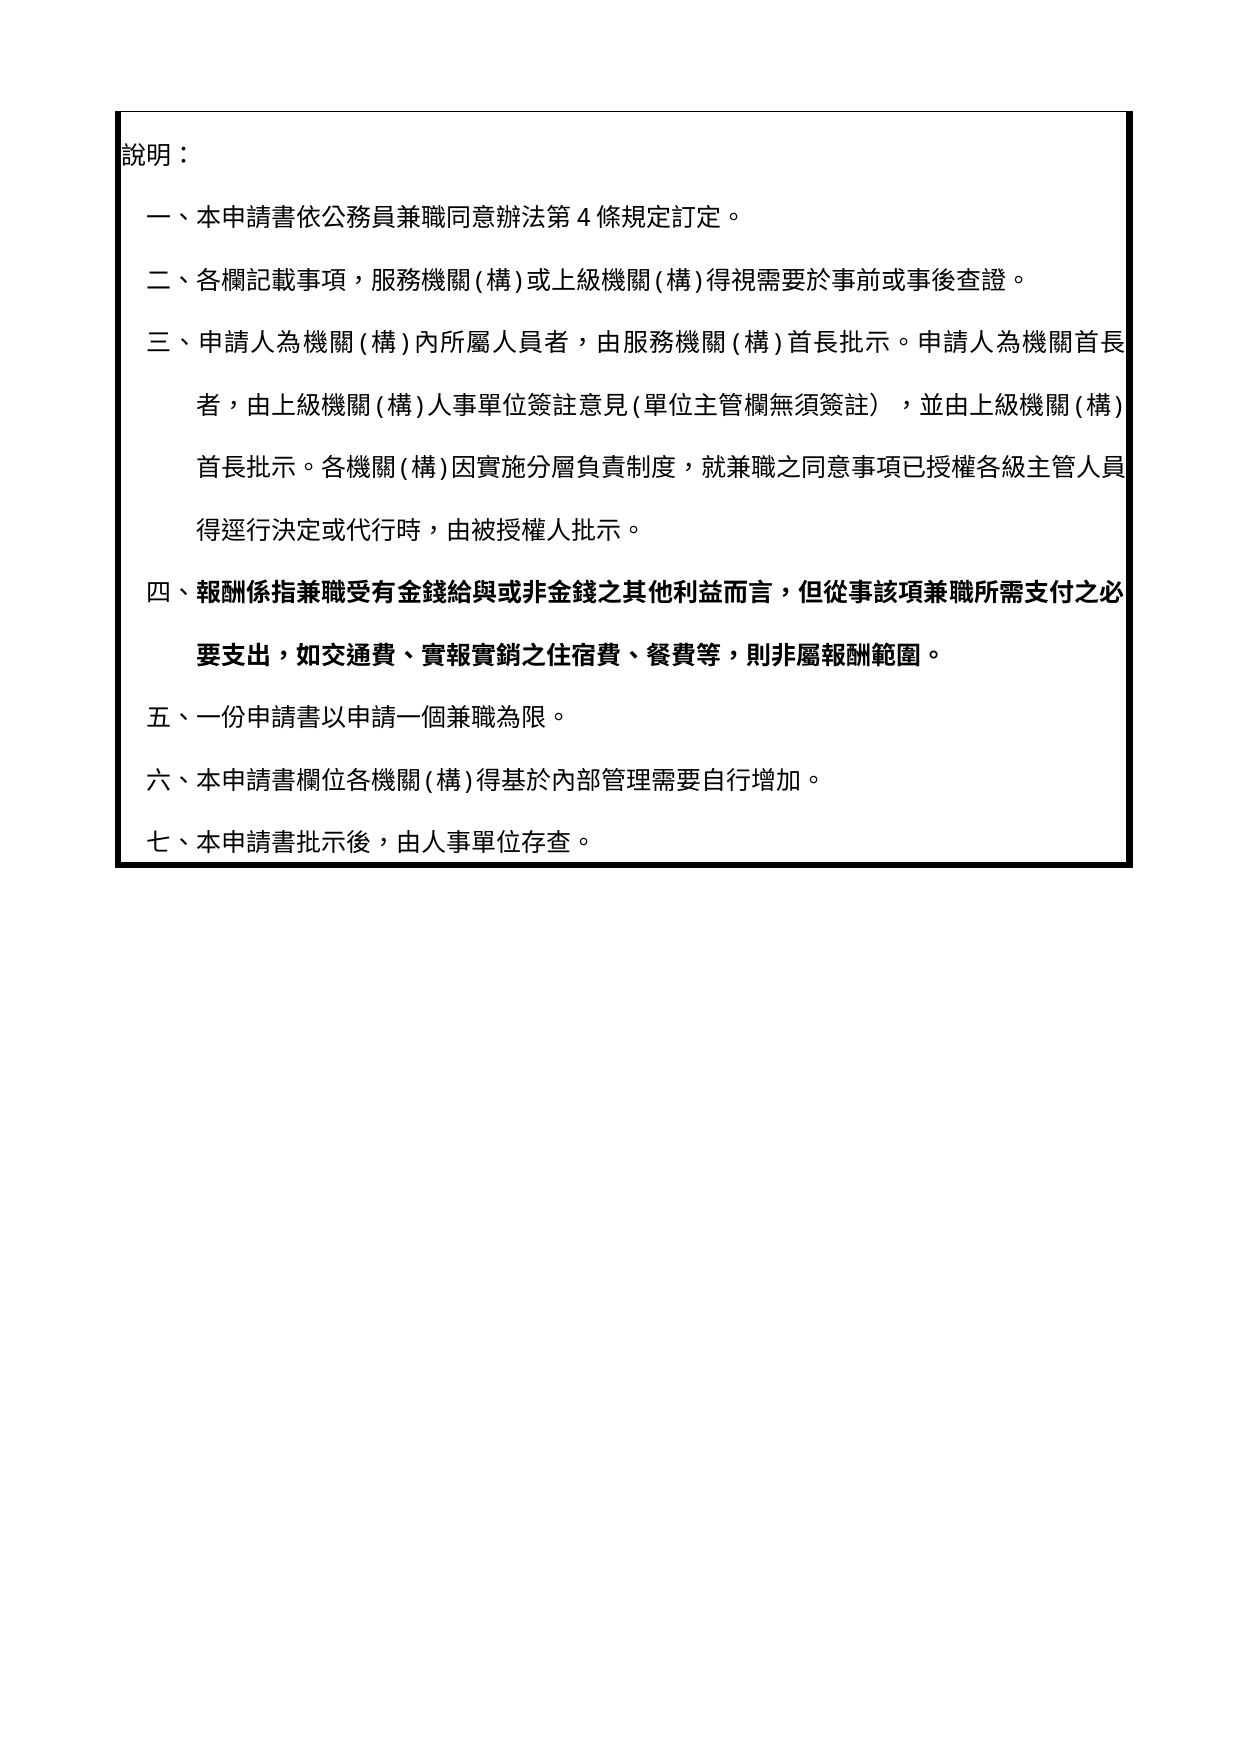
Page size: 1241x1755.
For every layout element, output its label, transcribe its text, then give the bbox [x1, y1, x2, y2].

table_cell 說明： 一、本申請書依公務員兼職同意辦法第4條規定訂定。 二、各欄記載事項，服務機關(構)或上級機關(構)得視需要於事前或事後查證。 三、申請人為機關(構)內所屬人員者，由服務機關(構)首長批示。申請人為機關首長者，由上級機關(構)人事單位簽註意見(單位主管欄無須簽註），並由上級機關(構)首長批示。各機關(構)因實施分層負責制度，就兼職之同意事項已授權各級主管人員得逕行決定或代行時，由被授權人批示。 四、報酬係指兼職受有金錢給與或非金錢之其他利益而言，但從事該項兼職所需支付之必要支出，如交通費、實報實銷之住宿費、餐費等，則非屬報酬範圍。 五、一份申請書以申請一個兼職為限。 六、本申請書欄位各機關(構)得基於內部管理需要自行增加。 七、本申請書批示後，由人事單位存查。 [121, 112, 1126, 862]
